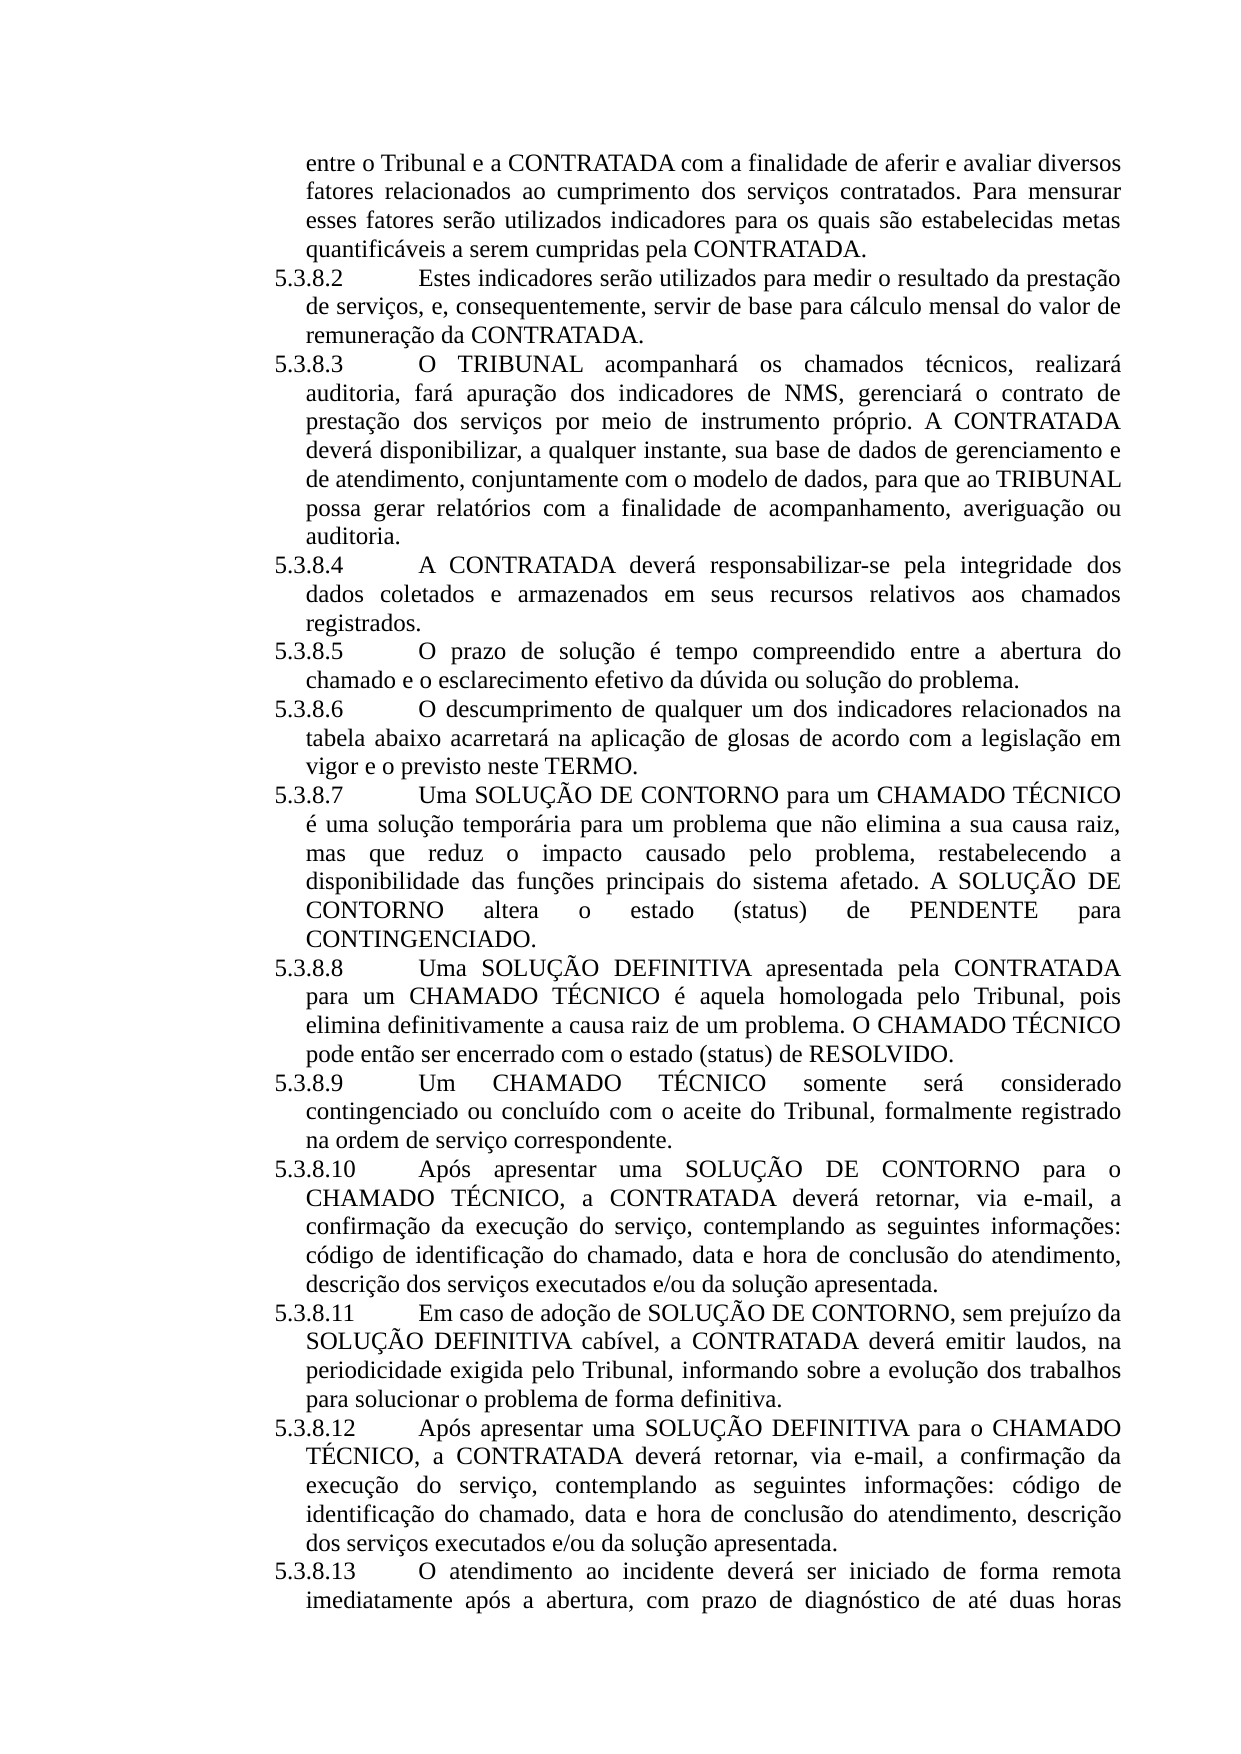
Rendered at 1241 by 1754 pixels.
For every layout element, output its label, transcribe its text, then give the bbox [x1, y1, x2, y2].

list Um CHAMADO TÉCNICO somente será considerado contingenciado ou concluído com o aceite do Tribunal, formalmente registrado na ordem de serviço correspondente. [268, 1068, 1122, 1154]
list Após apresentar uma SOLUÇÃO DE CONTORNO para o CHAMADO TÉCNICO, a CONTRATADA deverá retornar, via e-mail, a confirmação da execução do serviço, contemplando as seguintes informações: código de identificação do chamado, data e hora de conclusão do atendimento, descrição dos serviços executados e/ou da solução apresentada. [268, 1154, 1122, 1298]
list Em caso de adoção de SOLUÇÃO DE CONTORNO, sem prejuízo da SOLUÇÃO DEFINITIVA cabível, a CONTRATADA deverá emitir laudos, na periodicidade exigida pelo Tribunal, informando sobre a evolução dos trabalhos para solucionar o problema de forma definitiva. [268, 1298, 1122, 1413]
list A CONTRATADA deverá responsabilizar-se pela integridade dos dados coletados e armazenados em seus recursos relativos aos chamados registrados. [268, 550, 1122, 636]
list Uma SOLUÇÃO DEFINITIVA apresentada pela CONTRATADA para um CHAMADO TÉCNICO é aquela homologada pelo Tribunal, pois elimina definitivamente a causa raiz de um problema. O CHAMADO TÉCNICO pode então ser encerrado com o estado (status) de RESOLVIDO. [268, 953, 1122, 1068]
list Após apresentar uma SOLUÇÃO DEFINITIVA para o CHAMADO TÉCNICO, a CONTRATADA deverá retornar, via e-mail, a confirmação da execução do serviço, contemplando as seguintes informações: código de identificação do chamado, data e hora de conclusão do atendimento, descrição dos serviços executados e/ou da solução apresentada. [268, 1413, 1122, 1556]
list entre o Tribunal e a CONTRATADA com a finalidade de aferir e avaliar diversos fatores relacionados ao cumprimento dos serviços contratados. Para mensurar esses fatores serão utilizados indicadores para os quais são estabelecidas metas quantificáveis a serem cumpridas pela CONTRATADA. [268, 148, 1122, 263]
list O prazo de solução é tempo compreendido entre a abertura do chamado e o esclarecimento efetivo da dúvida ou solução do problema. [268, 636, 1122, 694]
list O descumprimento de qualquer um dos indicadores relacionados na tabela abaixo acarretará na aplicação de glosas de acordo com a legislação em vigor e o previsto neste TERMO. [268, 694, 1122, 780]
list O TRIBUNAL acompanhará os chamados técnicos, realizará auditoria, fará apuração dos indicadores de NMS, gerenciará o contrato de prestação dos serviços por meio de instrumento próprio. A CONTRATADA deverá disponibilizar, a qualquer instante, sua base de dados de gerenciamento e de atendimento, conjuntamente com o modelo de dados, para que ao TRIBUNAL possa gerar relatórios com a finalidade de acompanhamento, averiguação ou auditoria. [268, 349, 1122, 550]
list Estes indicadores serão utilizados para medir o resultado da prestação de serviços, e, consequentemente, servir de base para cálculo mensal do valor de remuneração da CONTRATADA. [268, 263, 1122, 349]
list O atendimento ao incidente deverá ser iniciado de forma remota imediatamente após a abertura, com prazo de diagnóstico de até duas horas [268, 1556, 1122, 1614]
list Uma SOLUÇÃO DE CONTORNO para um CHAMADO TÉCNICO é uma solução temporária para um problema que não elimina a sua causa raiz, mas que reduz o impacto causado pelo problema, restabelecendo a disponibilidade das funções principais do sistema afetado. A SOLUÇÃO DE CONTORNO altera o estado (status) de PENDENTE para CONTINGENCIADO. [268, 780, 1122, 953]
